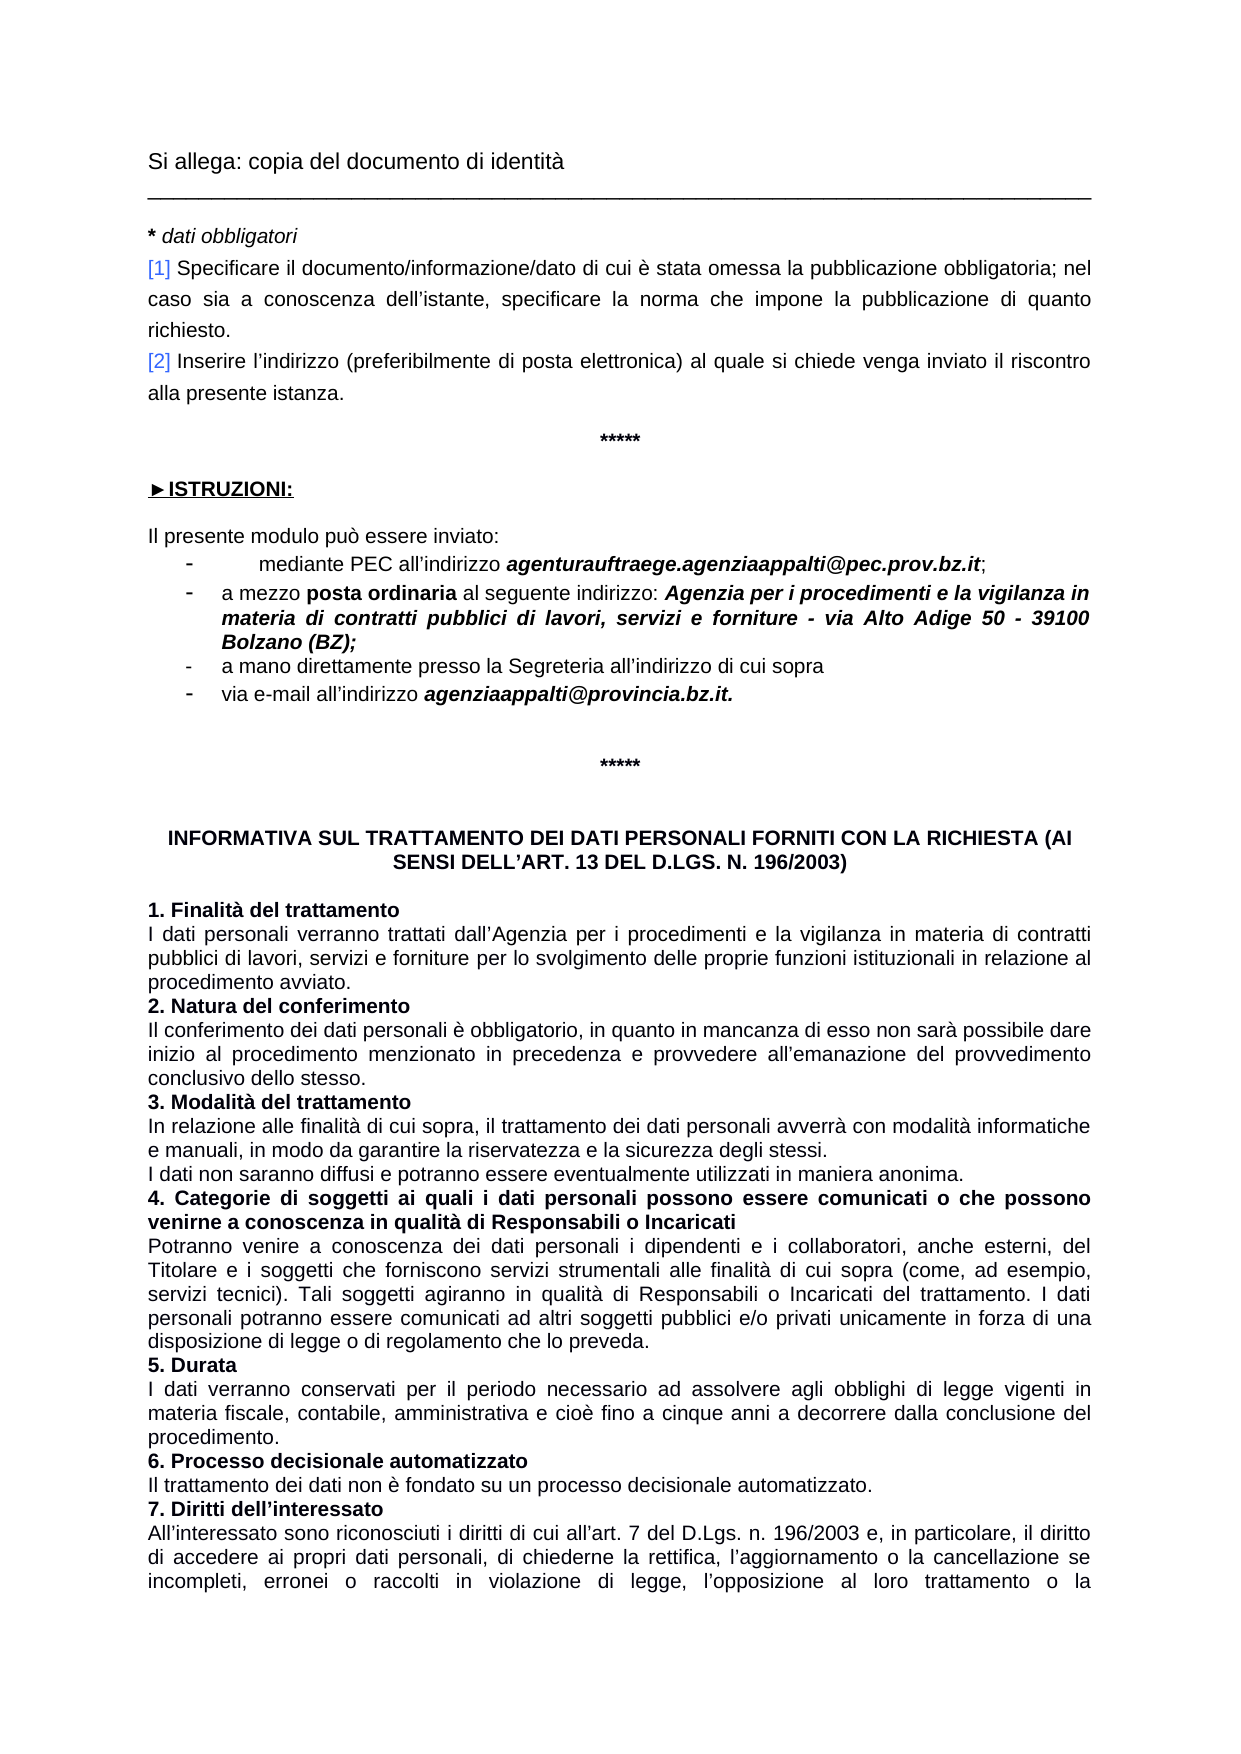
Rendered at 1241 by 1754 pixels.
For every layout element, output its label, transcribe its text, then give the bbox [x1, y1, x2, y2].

text All’interessato sono riconosciuti i diritti di cui all’art. 7 del D.Lgs. n. 196/2003 e, in particolare, il diritto di accedere ai propri dati personali, di chiederne la rettifica, l’aggiornamento o la cancellazione se incompleti, erronei o raccolti in violazione di legge, l’opposizione al loro trattamento o la [148, 1521, 1093, 1593]
list mediante PEC all’indirizzo agenturauftraege.agenziaappalti@pec.prov.bz.it; [185, 548, 1093, 577]
text Si allega: copia del documento di identità __________________________________________________________________________ [148, 148, 1093, 200]
text Potranno venire a conoscenza dei dati personali i dipendenti e i collaboratori, anche esterni, del Titolare e i soggetti che forniscono servizi strumentali alle finalità di cui sopra (come, ad esempio, servizi tecnici). Tali soggetti agiranno in qualità di Responsabili o Incaricati del trattamento. I dati personali potranno essere comunicati ad altri soggetti pubblici e/o privati unicamente in forza di una disposizione di legge o di regolamento che lo preveda. [148, 1233, 1093, 1353]
text I dati non saranno diffusi e potranno essere eventualmente utilizzati in maniera anonima. [148, 1162, 1093, 1186]
text Il presente modulo può essere inviato: [148, 500, 1093, 548]
list a mezzo posta ordinaria al seguente indirizzo: Agenzia per i procedimenti e la vigilanza in materia di contratti pubblici di lavori, servizi e forniture - via Alto Adige 50 - 39100 Bolzano (BZ); [185, 577, 1093, 654]
text 4. Categorie di soggetti ai quali i dati personali possono essere comunicati o che possono venirne a conoscenza in qualità di Responsabili o Incaricati [148, 1186, 1093, 1233]
text 1. Finalità del trattamento [148, 898, 1093, 922]
text 5. Durata [148, 1353, 1093, 1377]
text 7. Diritti dell’interessato [148, 1497, 1093, 1521]
text [1] Specificare il documento/informazione/dato di cui è stata omessa la pubblicazione obbligatoria; nel caso sia a conoscenza dell’istante, specificare la norma che impone la pubblicazione di quanto richiesto. [148, 248, 1093, 342]
list a mano direttamente presso la Segreteria all’indirizzo di cui sopra [185, 654, 1093, 678]
text Il conferimento dei dati personali è obbligatorio, in quanto in mancanza di esso non sarà possibile dare inizio al procedimento menzionato in precedenza e provvedere all’emanazione del provvedimento conclusivo dello stesso. [148, 1018, 1093, 1090]
text In relazione alle finalità di cui sopra, il trattamento dei dati personali avverrà con modalità informatiche e manuali, in modo da garantire la riservatezza e la sicurezza degli stessi. [148, 1114, 1093, 1162]
text ***** [148, 754, 1093, 778]
text I dati verranno conservati per il periodo necessario ad assolvere agli obblighi di legge vigenti in materia fiscale, contabile, amministrativa e cioè fino a cinque anni a decorrere dalla conclusione del procedimento. [148, 1377, 1093, 1449]
text 3. Modalità del trattamento [148, 1090, 1093, 1114]
text 2. Natura del conferimento [148, 994, 1093, 1018]
list via e-mail all’indirizzo agenziaappalti@provincia.bz.it. [185, 678, 1093, 706]
text ►ISTRUZIONI: [148, 476, 1093, 500]
text ***** [148, 428, 1093, 452]
text * dati obbligatori [148, 224, 1093, 248]
text I dati personali verranno trattati dall’Agenzia per i procedimenti e la vigilanza in materia di contratti pubblici di lavori, servizi e forniture per lo svolgimento delle proprie funzioni istituzionali in relazione al procedimento avviato. [148, 922, 1093, 994]
text [2] Inserire l’indirizzo (preferibilmente di posta elettronica) al quale si chiede venga inviato il riscontro alla presente istanza. [148, 342, 1093, 404]
text Il trattamento dei dati non è fondato su un processo decisionale automatizzato. [148, 1473, 1093, 1497]
text 6. Processo decisionale automatizzato [148, 1449, 1093, 1473]
text INFORMATIVA SUL TRATTAMENTO DEI DATI PERSONALI FORNITI CON LA RICHIESTA (AI SENSI DELL’ART. 13 DEL D.LGS. N. 196/2003) [148, 826, 1093, 874]
